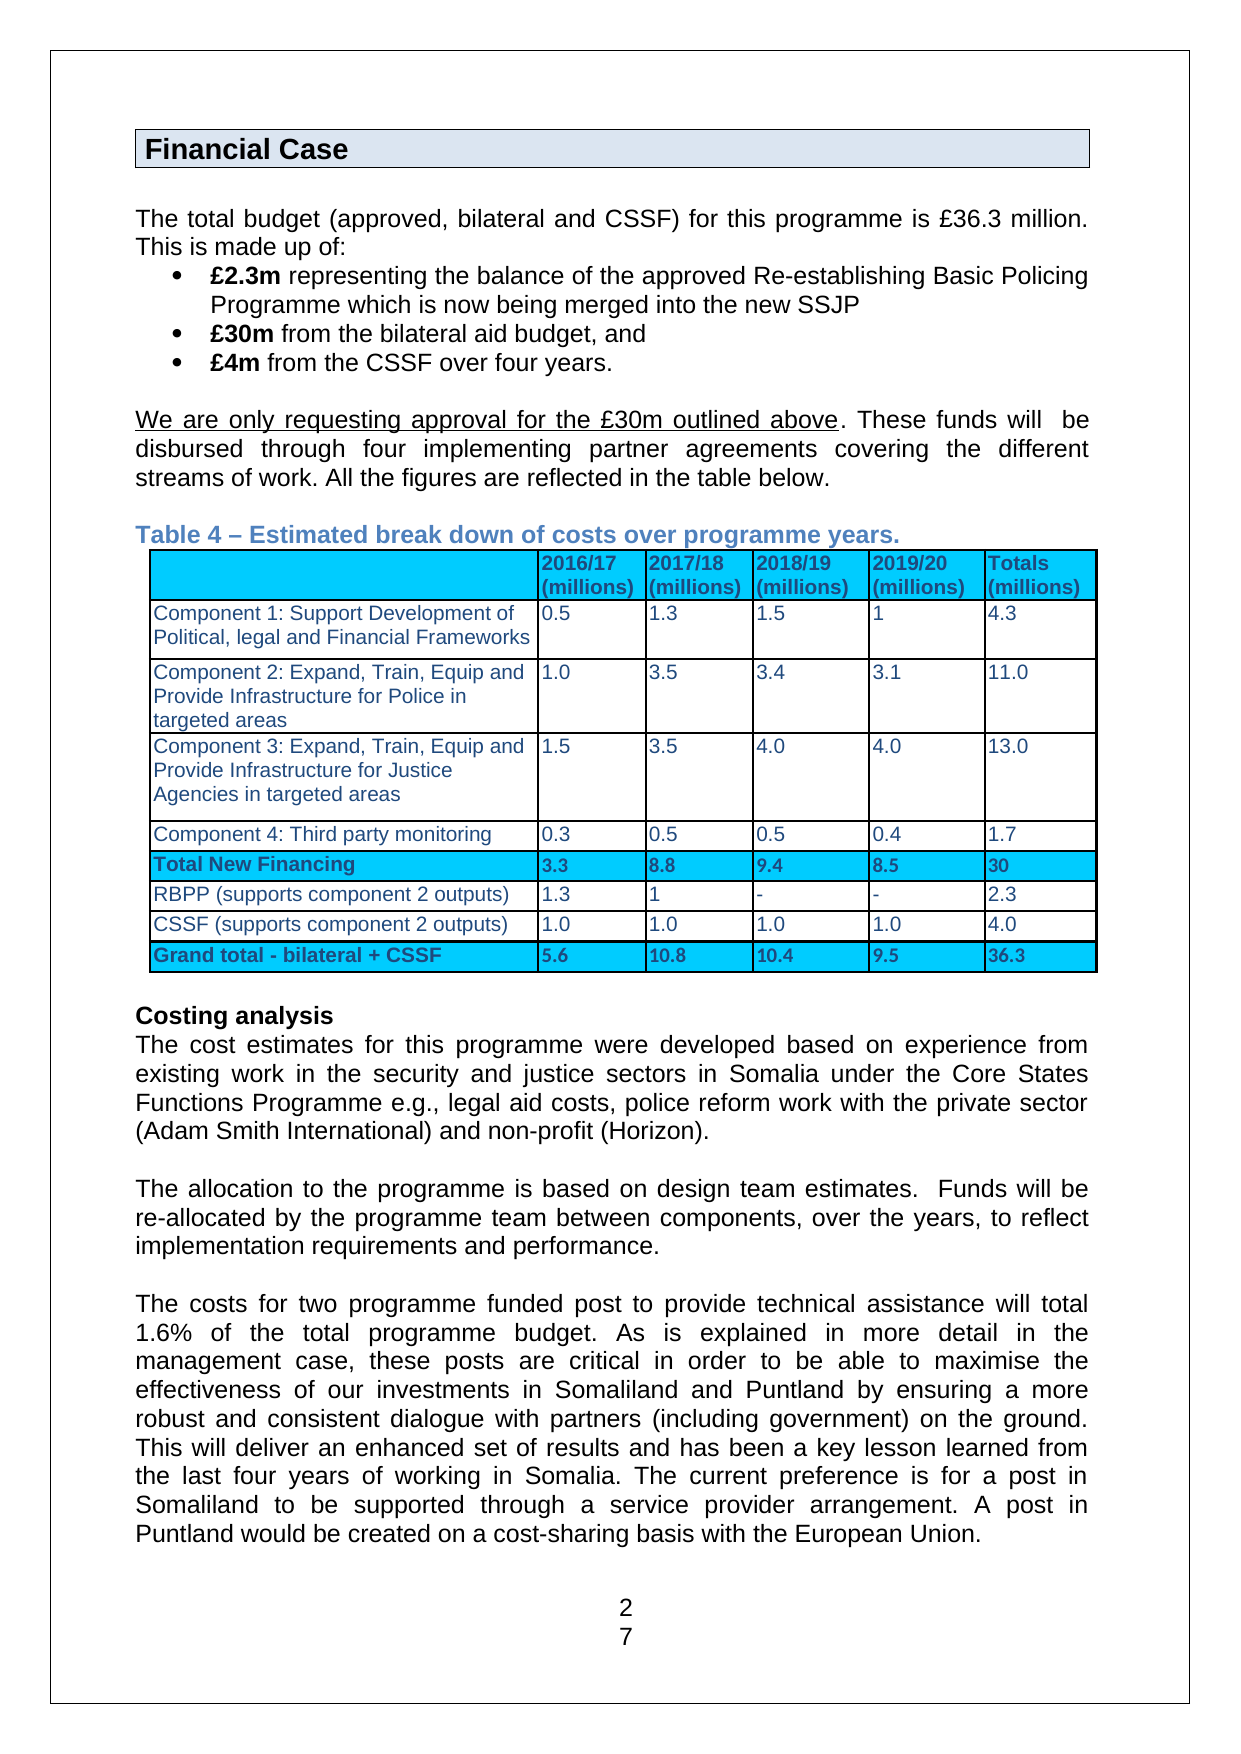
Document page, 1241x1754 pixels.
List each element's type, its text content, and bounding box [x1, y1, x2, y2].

table_cell 5.6 [539, 943, 645, 971]
table_cell 1.7 [986, 822, 1095, 850]
table_cell CSSF (supports component 2 outputs) [151, 912, 537, 940]
list £4m from the CSSF over four years. [173, 347, 1090, 376]
table_cell Component 1: Support Development of Political, legal and Financial Frameworks [151, 601, 537, 658]
table_cell 1.3 [647, 601, 752, 658]
table_cell RBPP (supports component 2 outputs) [151, 882, 537, 910]
table_cell 10.8 [647, 943, 752, 971]
text The costs for two programme funded post to provide technical assistance will total 1.6% of the total programme budget. As is explained in more detail in the management case, these posts are critical in order to be able to maximise the effectiveness of our investments in Somaliland and Puntland by ensuring a more robust and consistent dialogue with partners (including government) on the ground. This will deliver an enhanced set of results and has been a key lesson learned from the last four years of working in Somalia. The current preference is for a post in Somaliland to be supported through a service provider arrangement. A post in Puntland would be created on a cost-sharing basis with the European Union. [135, 1289, 1090, 1548]
text The total budget (approved, bilateral and CSSF) for this programme is £36.3 million. This is made up of: [135, 203, 1090, 261]
table_cell Component 2: Expand, Train, Equip and Provide Infrastructure for Police in targeted areas [151, 660, 537, 732]
table_cell Grand total - bilateral + CSSF [151, 943, 537, 971]
table_cell Component 4: Third party monitoring [151, 822, 537, 850]
text The cost estimates for this programme were developed based on experience from existing work in the security and justice sectors in Somalia under the Core States Functions Programme e.g., legal aid costs, police reform work with the private sector (Adam Smith International) and non-profit (Horizon). [135, 1030, 1090, 1145]
table_cell 9.5 [870, 943, 984, 971]
table_cell 4.0 [986, 912, 1095, 940]
table_header 2016/17 (millions) [539, 551, 645, 599]
text Table 4 – Estimated break down of costs over programme years. [135, 520, 1090, 549]
table_cell 8.5 [870, 852, 984, 880]
list £2.3m representing the balance of the approved Re-establishing Basic Policing Programme which is now being merged into the new SSJP [173, 261, 1090, 319]
table_cell Component 3: Expand, Train, Equip and Provide Infrastructure for Justice Agencies in targeted areas [151, 734, 537, 819]
subtitle Financial Case [136, 130, 1089, 167]
table_cell 1.3 [539, 882, 645, 910]
table_cell 4.0 [754, 734, 868, 819]
table_cell 11.0 [986, 660, 1095, 732]
table_cell 9.4 [754, 852, 868, 880]
table_cell 3.1 [870, 660, 984, 732]
table_cell 36.3 [986, 943, 1095, 971]
table_cell - [754, 882, 868, 910]
table_cell 4.3 [986, 601, 1095, 658]
table_cell 2.3 [986, 882, 1095, 910]
table_cell 1.0 [754, 912, 868, 940]
table_cell 8.8 [647, 852, 752, 880]
table_cell 3.3 [539, 852, 645, 880]
text The allocation to the programme is based on design team estimates. Funds will be re-allocated by the programme team between components, over the years, to reflect implementation requirements and performance. [135, 1174, 1090, 1260]
table_cell 3.4 [754, 660, 868, 732]
text We are only requesting approval for the £30m outlined above. These funds will be disbursed through four implementing partner agreements covering the different streams of work. All the figures are reflected in the table below. [135, 405, 1090, 491]
table_cell 1.0 [539, 660, 645, 732]
table_header Totals (millions) [986, 551, 1095, 599]
table_cell Total New Financing [151, 852, 537, 880]
table_header [151, 551, 537, 599]
table_cell 1 [647, 882, 752, 910]
table_cell - [870, 882, 984, 910]
table_cell 0.5 [754, 822, 868, 850]
table_cell 1.5 [754, 601, 868, 658]
table_header 2017/18 (millions) [647, 551, 752, 599]
table_cell 10.4 [754, 943, 868, 971]
table_header 2018/19 (millions) [754, 551, 868, 599]
table_cell 0.3 [539, 822, 645, 850]
table_cell 0.5 [647, 822, 752, 850]
text Costing analysis [135, 1001, 1090, 1030]
table_cell 0.4 [870, 822, 984, 850]
table_cell 13.0 [986, 734, 1095, 819]
table_cell 1.0 [539, 912, 645, 940]
table_cell 3.5 [647, 660, 752, 732]
list £30m from the bilateral aid budget, and [173, 319, 1090, 347]
table_cell 3.5 [647, 734, 752, 819]
table_cell 30 [986, 852, 1095, 880]
table_cell 1.0 [870, 912, 984, 940]
table_cell 1.5 [539, 734, 645, 819]
table_header 2019/20 (millions) [870, 551, 984, 599]
table_cell 1.0 [647, 912, 752, 940]
table_cell 4.0 [870, 734, 984, 819]
table_cell 0.5 [539, 601, 645, 658]
table_cell 1 [870, 601, 984, 658]
